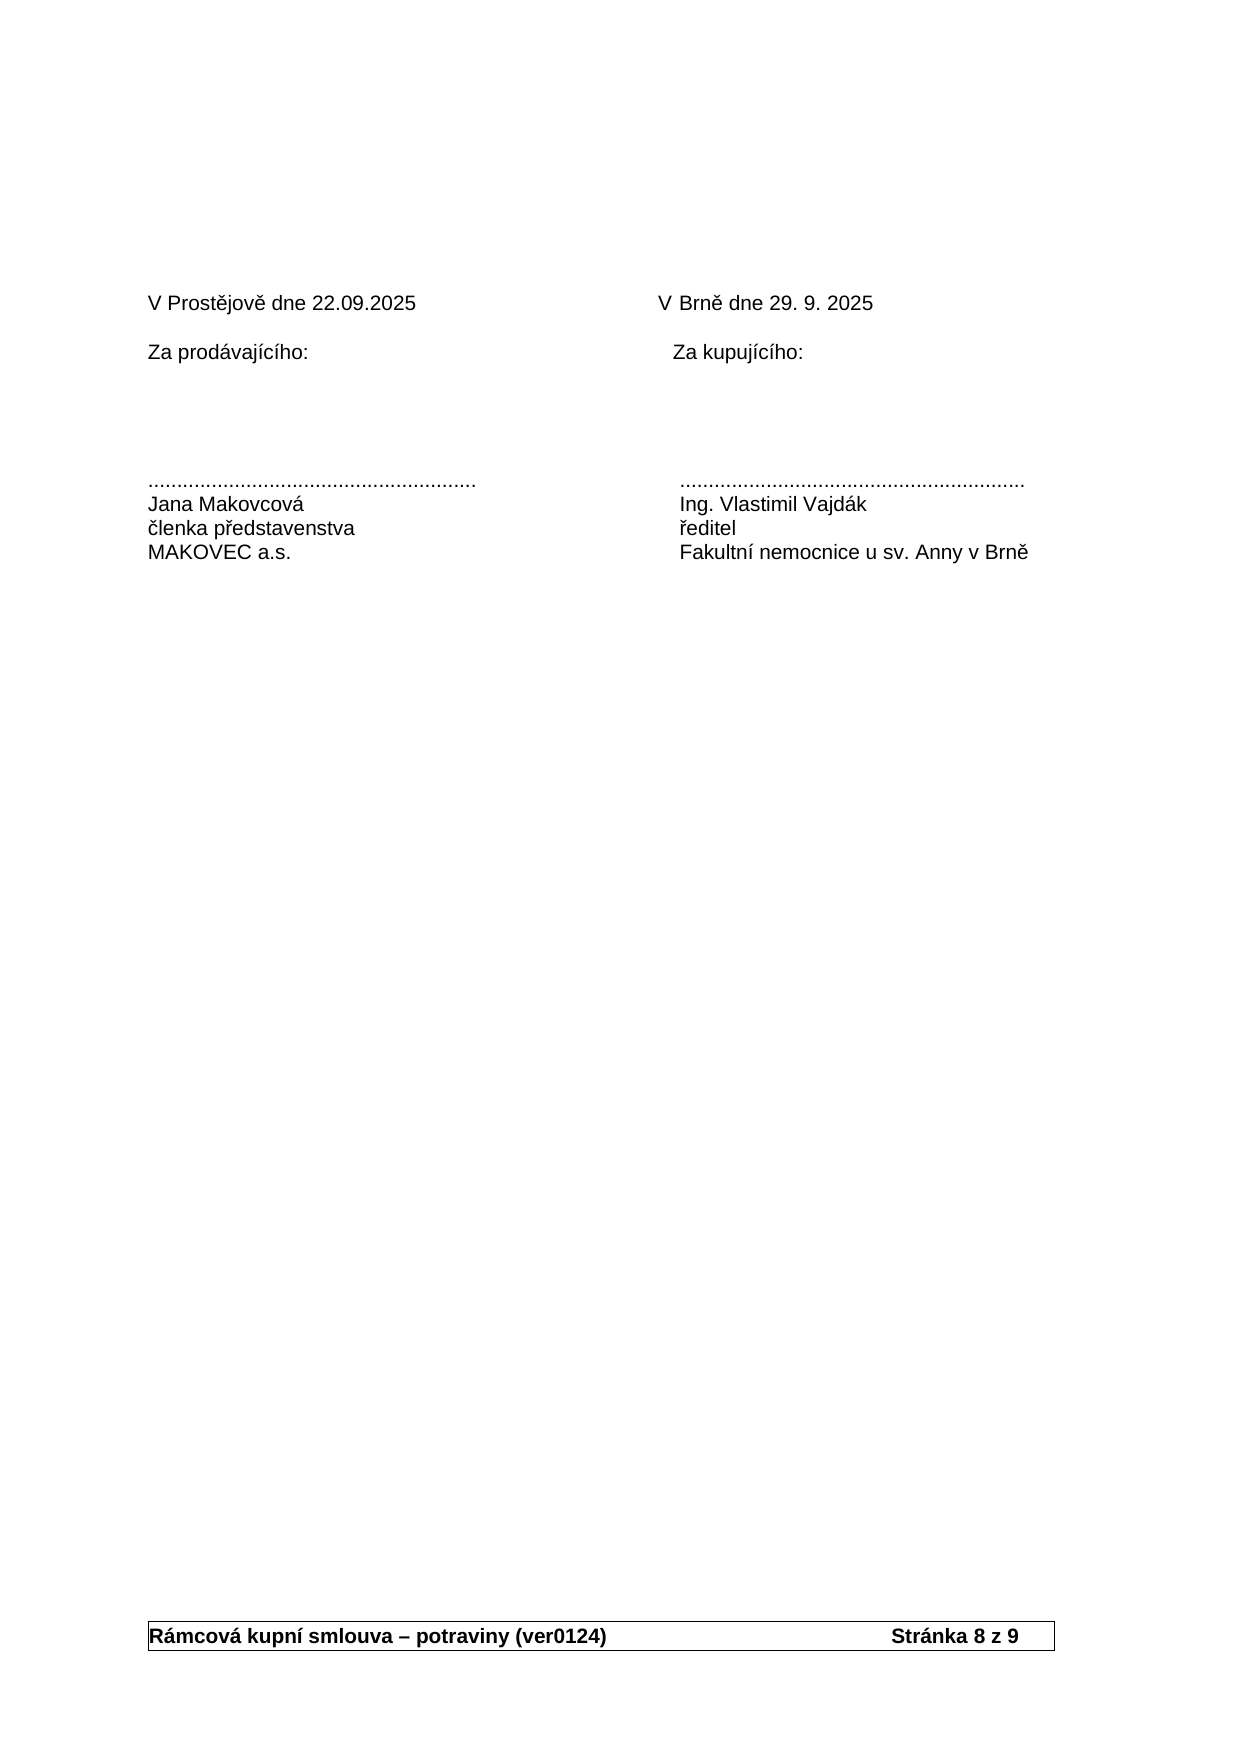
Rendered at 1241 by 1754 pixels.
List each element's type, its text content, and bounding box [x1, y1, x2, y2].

text ......................................................... ............................................................ [148, 468, 1092, 492]
text V Prostějově dne 22.09.2025 V Brně dne 29. 9. 2025 [148, 291, 1092, 315]
text Za prodávajícího: Za kupujícího: [148, 340, 1092, 364]
text MAKOVEC a.s. Fakultní nemocnice u sv. Anny v Brně [148, 540, 1092, 564]
text členka představenstva ředitel [148, 516, 1092, 540]
text Jana Makovcová Ing. Vlastimil Vajdák [148, 492, 1092, 516]
